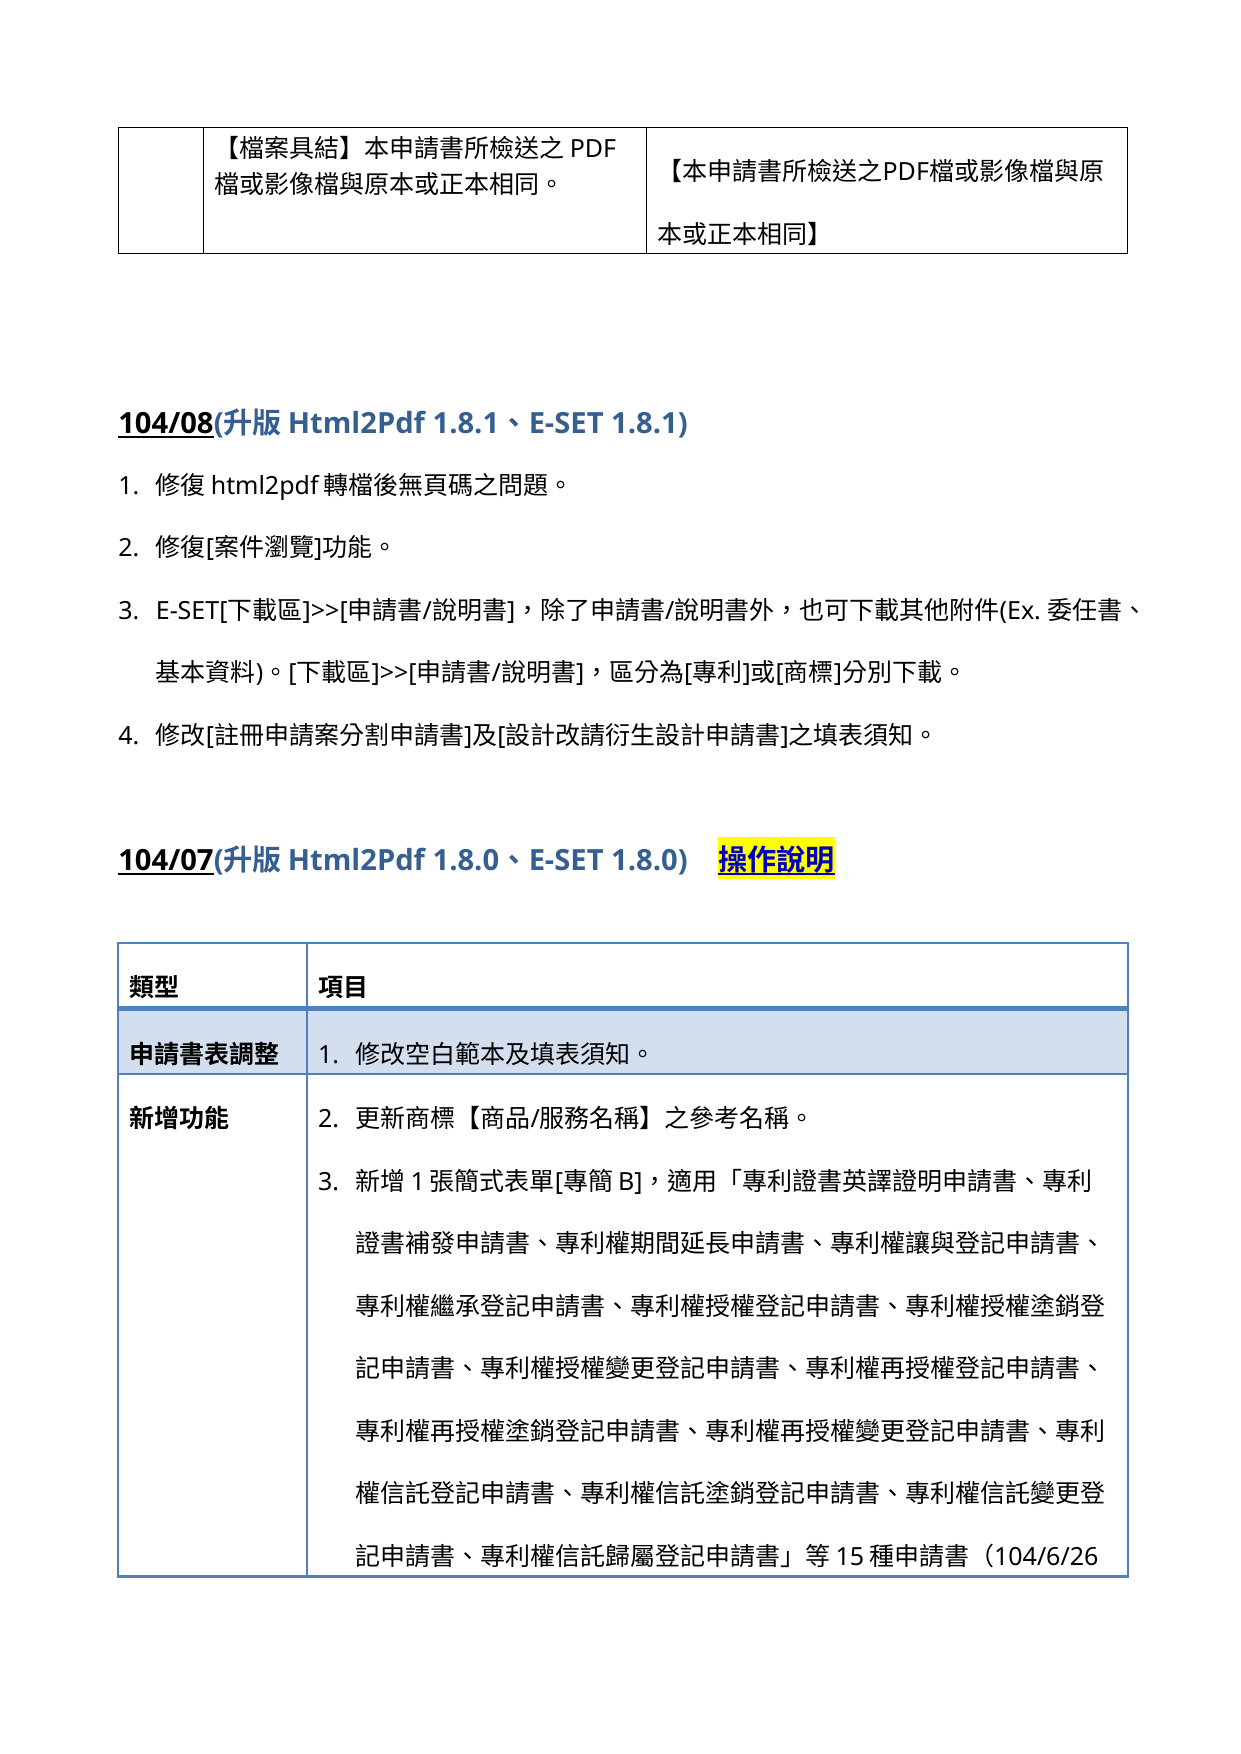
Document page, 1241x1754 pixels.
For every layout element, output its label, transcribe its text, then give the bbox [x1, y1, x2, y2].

table_cell 【本申請書所檢送之PDF檔或影像檔與原本或正本相同】 [647, 128, 1127, 253]
table_cell [119, 128, 203, 253]
table_header 類型 [119, 944, 306, 1006]
text 104/07(升版Html2Pdf 1.8.0、E-SET 1.8.0) 操作說明 [118, 817, 1122, 879]
list E-SET[下載區]>>[申請書/說明書]，除了申請書/說明書外，也可下載其他附件(Ex. 委任書、基本資料)。[下載區]>>[申請書/說明書]，區分為[專利]或[商標]分別下載。 [118, 567, 1122, 692]
list 修復html2pdf轉檔後無頁碼之問題。 [118, 442, 1122, 504]
table_cell 修改空白範本及填表須知。 [308, 1011, 1127, 1073]
table_cell 更新商標【商品/服務名稱】之參考名稱。 新增1張簡式表單[專簡B]，適用「專利證書英譯證明申請書、專利證書補發申請書、專利權期間延長申請書、專利權讓與登記申請書、專利權繼承登記申請書、專利權授權登記申請書、專利權授權塗銷登記申請書、專利權授權變更登記申請書、專利權再授權登記申請書、專利權再授權塗銷登記申請書、專利權再授權變更登記申請書、專利權信託登記申請書、專利權信託塗銷登記申請書、專利權信託變更登記申請書、專利權信託歸屬登記申請書」等15種申請書（104/6/26生效）。 增益集新增 [附送書件小工具]，用以組成申請書中[附送書件]欄位的檔名文字。 [308, 1075, 1127, 1575]
text 104/08(升版Html2Pdf 1.8.1、E-SET 1.8.1) [118, 379, 1122, 442]
list 修改[註冊申請案分割申請書]及[設計改請衍生設計申請書]之填表須知。 [118, 692, 1122, 754]
table_cell 【檔案具結】本申請書所檢送之PDF檔或影像檔與原本或正本相同。 [204, 128, 646, 253]
table_cell 新增功能 [119, 1075, 306, 1575]
table_header 項目 [308, 944, 1127, 1006]
table_cell 申請書表調整 [119, 1011, 306, 1073]
list 修復[案件瀏覽]功能。 [118, 504, 1122, 567]
